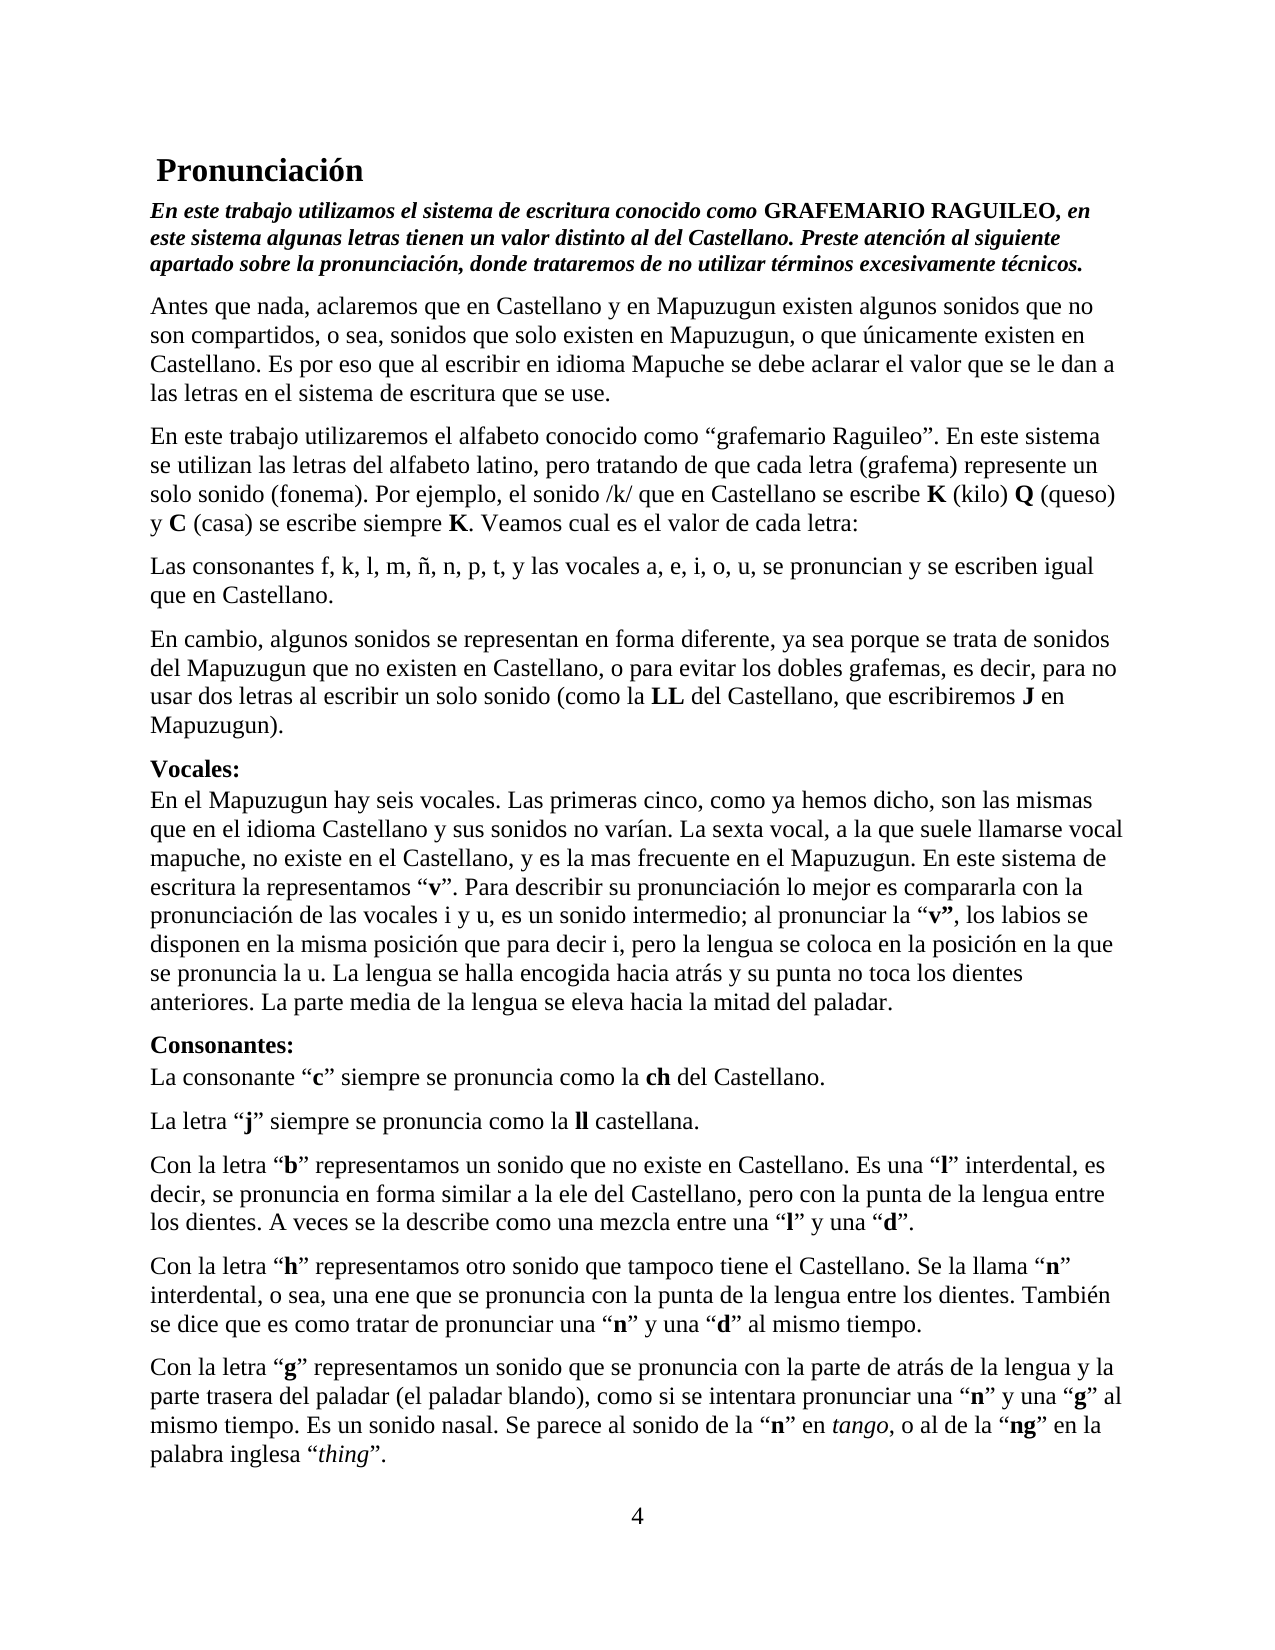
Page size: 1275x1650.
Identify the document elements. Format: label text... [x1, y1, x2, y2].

text En cambio, algunos sonidos se representan en forma diferente, ya sea porque se trata de sonidos del Mapuzugun que no existen en Castellano, o para evitar los dobles grafemas, es decir, para no usar dos letras al escribir un solo sonido (como la LL del Castellano, que escribiremos J en Mapuzugun). [150, 624, 1125, 739]
text Las consonantes f, k, l, m, ñ, n, p, t, y las vocales a, e, i, o, u, se pronuncian y se escriben igual que en Castellano. [150, 551, 1125, 609]
text Pronunciación [150, 150, 1125, 188]
text Vocales: [150, 754, 1125, 783]
text Con la letra “b” representamos un sonido que no existe en Castellano. Es una “l” interdental, es decir, se pronuncia en forma similar a la ele del Castellano, pero con la punta de la lengua entre los dientes. A veces se la describe como una mezcla entre una “l” y una “d”. [150, 1150, 1125, 1236]
text En este trabajo utilizaremos el alfabeto conocido como “grafemario Raguileo”. En este sistema se utilizan las letras del alfabeto latino, pero tratando de que cada letra (grafema) represente un solo sonido (fonema). Por ejemplo, el sonido /k/ que en Castellano se escribe K (kilo) Q (queso) y C (casa) se escribe siempre K. Veamos cual es el valor de cada letra: [150, 421, 1125, 536]
text La consonante “c” siempre se pronuncia como la ch del Castellano. [150, 1062, 1125, 1091]
text En el Mapuzugun hay seis vocales. Las primeras cinco, como ya hemos dicho, son las mismas que en el idioma Castellano y sus sonidos no varían. La sexta vocal, a la que suele llamarse vocal mapuche, no existe en el Castellano, y es la mas frecuente en el Mapuzugun. En este sistema de escritura la representamos “v”. Para describir su pronunciación lo mejor es compararla con la pronunciación de las vocales i y u, es un sonido intermedio; al pronunciar la “v”, los labios se disponen en la misma posición que para decir i, pero la lengua se coloca en la posición en la que se pronuncia la u. La lengua se halla encogida hacia atrás y su punta no toca los dientes anteriores. La parte media de la lengua se eleva hacia la mitad del paladar. [150, 786, 1125, 1016]
text Con la letra “h” representamos otro sonido que tampoco tiene el Castellano. Se la llama “n” interdental, o sea, una ene que se pronuncia con la punta de la lengua entre los dientes. También se dice que es como tratar de pronunciar una “n” y una “d” al mismo tiempo. [150, 1251, 1125, 1337]
text Antes que nada, aclaremos que en Castellano y en Mapuzugun existen algunos sonidos que no son compartidos, o sea, sonidos que solo existen en Mapuzugun, o que únicamente existen en Castellano. Es por eso que al escribir en idioma Mapuche se debe aclarar el valor que se le dan a las letras en el sistema de escritura que se use. [150, 291, 1125, 406]
text Con la letra “g” representamos un sonido que se pronuncia con la parte de atrás de la lengua y la parte trasera del paladar (el paladar blando), como si se intentara pronunciar una “n” y una “g” al mismo tiempo. Es un sonido nasal. Se parece al sonido de la “n” en tango, o al de la “ng” en la palabra inglesa “thing”. [150, 1352, 1125, 1467]
text Consonantes: [150, 1031, 1125, 1059]
text La letra “j” siempre se pronuncia como la ll castellana. [150, 1106, 1125, 1135]
text En este trabajo utilizamos el sistema de escritura conocido como GRAFEMARIO RAGUILEO, en este sistema algunas letras tienen un valor distinto al del Castellano. Preste atención al siguiente apartado sobre la pronunciación, donde trataremos de no utilizar términos excesivamente técnicos. [150, 197, 1125, 276]
